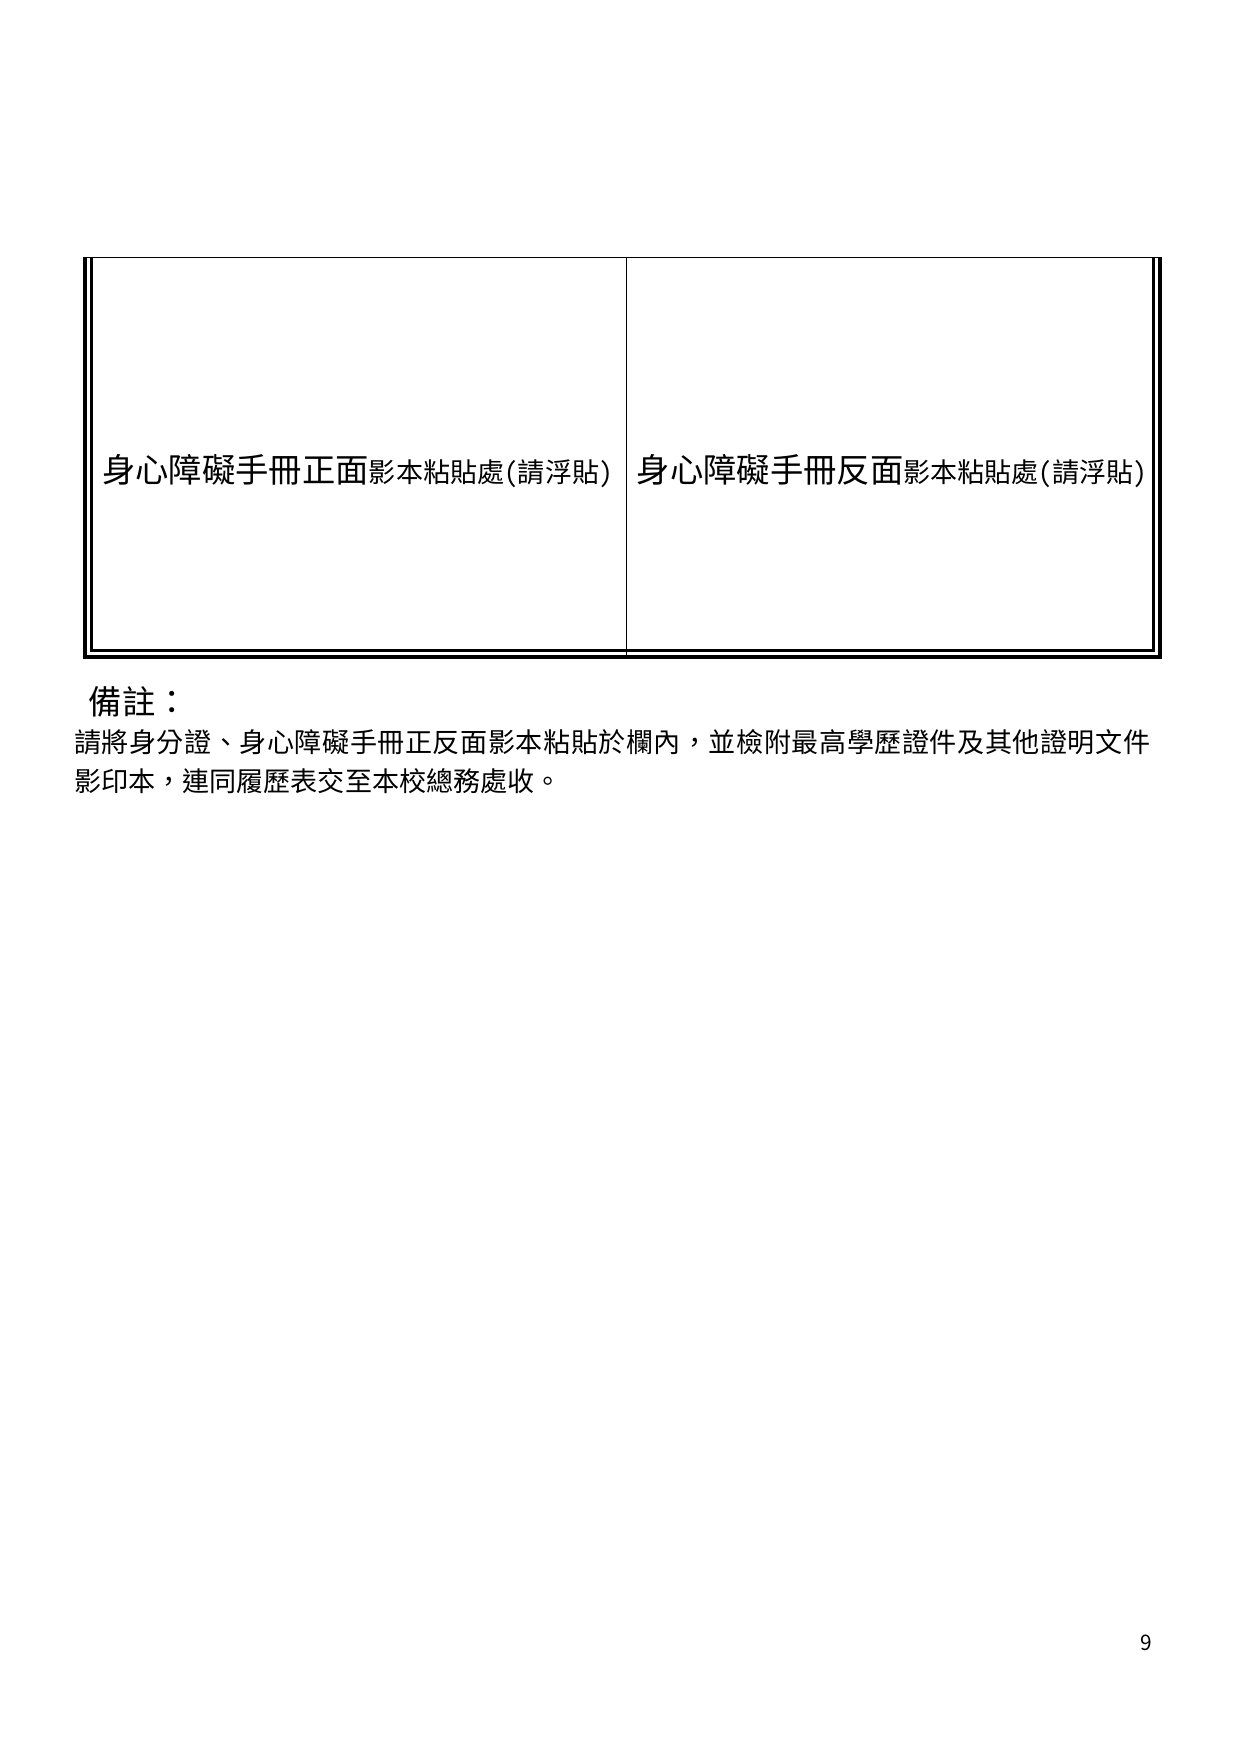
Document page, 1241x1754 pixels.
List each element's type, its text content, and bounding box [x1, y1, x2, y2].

table_cell 身心障礙手冊反面影本粘貼處(請浮貼) [627, 258, 1152, 649]
text 備註： [89, 659, 1152, 721]
table_cell 身心障礙手冊正面影本粘貼處(請浮貼) [93, 258, 626, 649]
text 請將身分證、身心障礙手冊正反面影本粘貼於欄內，並檢附最高學歷證件及其他證明文件影印本，連同履歷表交至本校總務處收。 [74, 721, 1152, 799]
